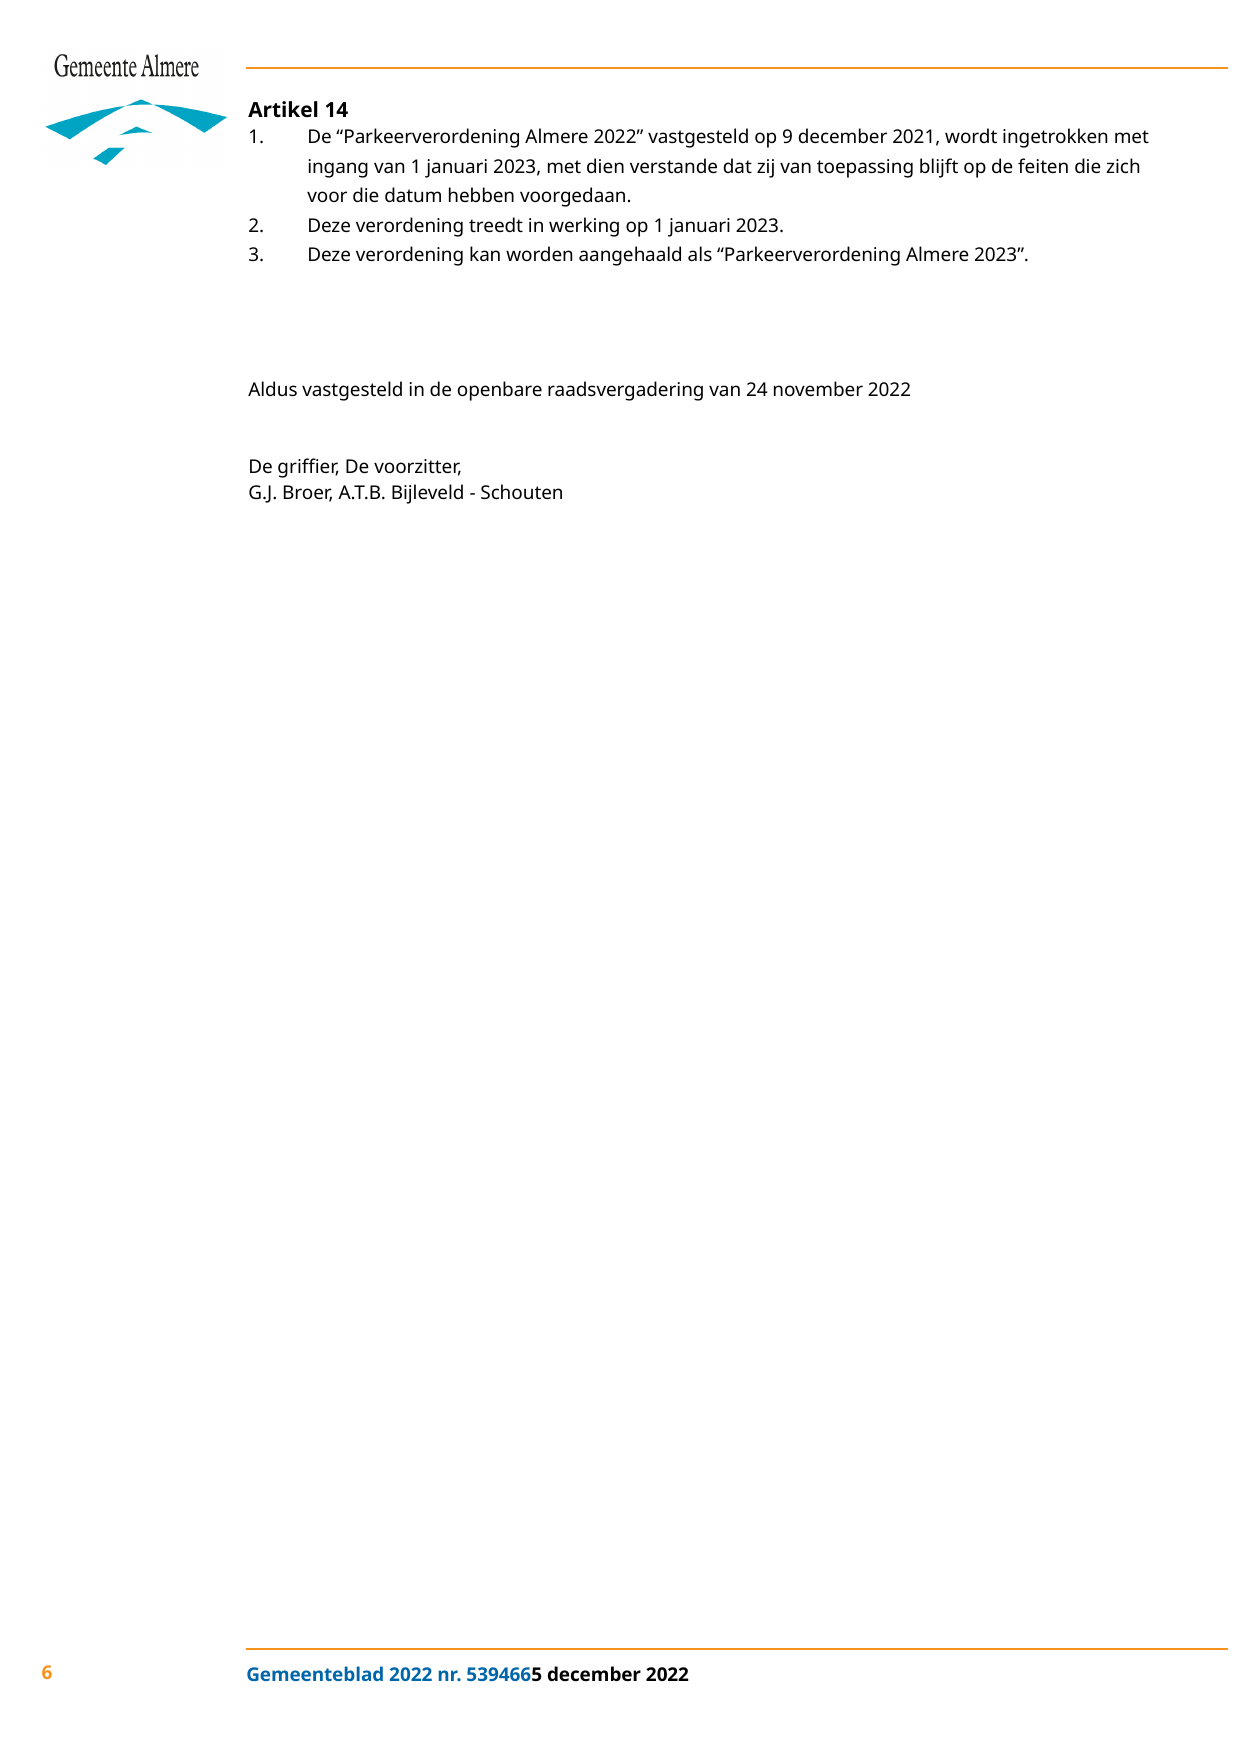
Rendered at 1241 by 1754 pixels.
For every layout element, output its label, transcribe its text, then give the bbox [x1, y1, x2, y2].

text De griffier, De voorzitter, [248, 453, 1152, 479]
text Aldus vastgesteld in de openbare raadsvergadering van 24 november 2022 [248, 376, 1152, 402]
list Deze verordening kan worden aangehaald als “Parkeerverordening Almere 2023”. [248, 242, 1152, 267]
list De “Parkeerverordening Almere 2022” vastgesteld op 9 december 2021, wordt ingetrokken met ingang van 1 januari 2023, met dien verstande dat zij van toepassing blijft op de feiten die zich voor die datum hebben voorgedaan. [248, 123, 1152, 208]
text Artikel 14 [248, 95, 1152, 123]
text G.J. Broer, A.T.B. Bijleveld - Schouten [248, 479, 1152, 504]
picture [41, 47, 231, 172]
list Deze verordening treedt in werking op 1 januari 2023. [248, 212, 1152, 238]
